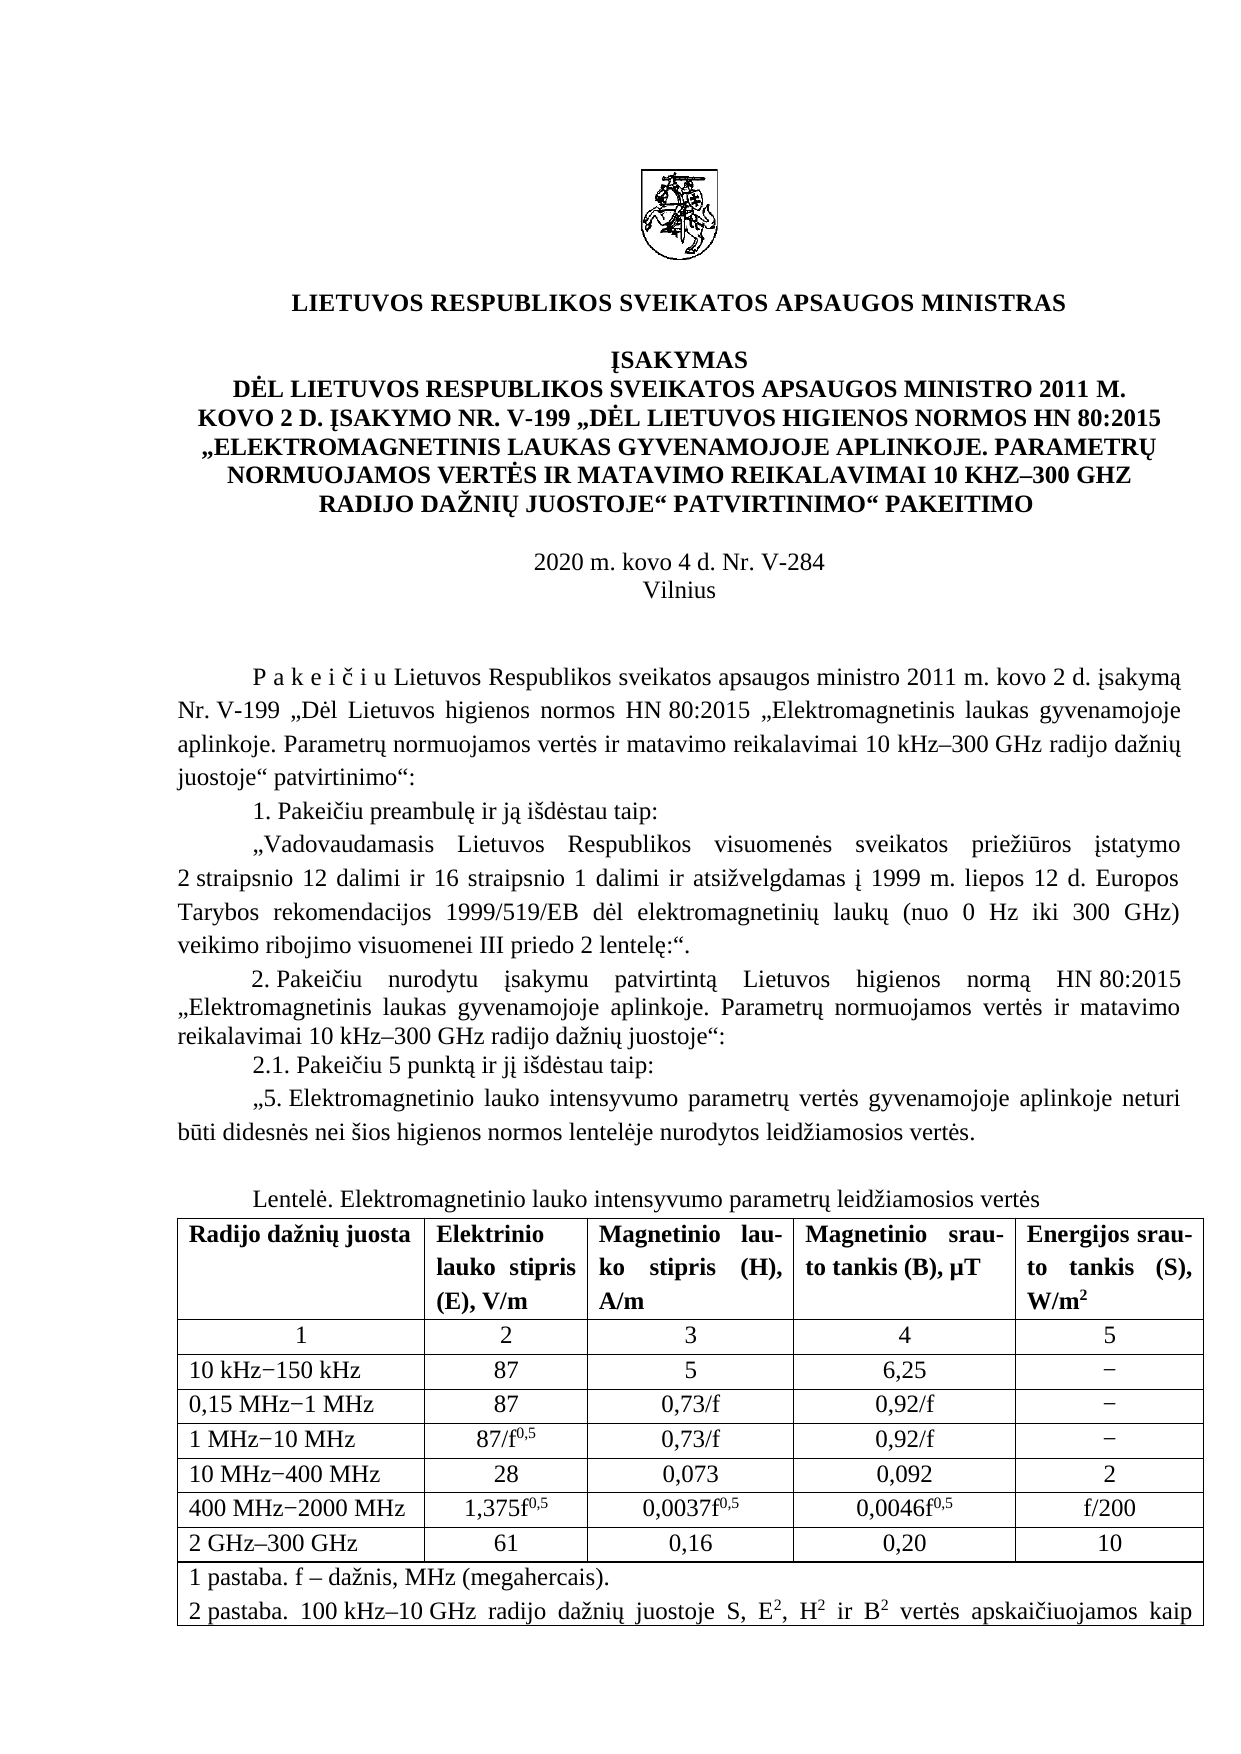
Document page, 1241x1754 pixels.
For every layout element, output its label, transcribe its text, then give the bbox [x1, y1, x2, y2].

table_cell f/200 [1016, 1493, 1203, 1527]
table_cell 2 GHz–300 GHz [178, 1528, 424, 1561]
table_cell 87 [425, 1390, 587, 1423]
table_cell 0,16 [588, 1528, 793, 1561]
table_cell 0,20 [794, 1528, 1015, 1561]
text DĖL LIETUVOS RESPUBLIKOS SVEIKATOS APSAUGOS MINISTRO 2011 M. KOVO 2 D. ĮSAKYMO NR. V-199 „DĖL LIETUVOS HIGIENOS NORMOS HN 80:2015 „ELEKTROMAGNETINIS LAUKAS GYVENAMOJOJE APLINKOJE. PARAMETRŲ NORMUOJAMOS VERTĖS IR MATAVIMO REIKALAVIMAI 10 KHZ–300 GHZ RADIJO DAŽNIŲ JUOSTOJE“ PATVIRTINIMO“ PAKEITIMO [177, 374, 1181, 518]
table_cell 0,15 MHz−1 MHz [178, 1390, 424, 1423]
text Vilnius [177, 576, 1181, 604]
table_cell 0,0046f0,5 [794, 1493, 1015, 1527]
text 2020 m. kovo 4 d. Nr. V-284 [177, 547, 1181, 576]
table_cell 0,0037f0,5 [588, 1493, 793, 1527]
text LIETUVOS RESPUBLIKOS SVEIKATOS APSAUGOS MINISTRAS [177, 288, 1181, 317]
table_cell − [1016, 1390, 1203, 1423]
table_cell 6,25 [794, 1355, 1015, 1388]
table_cell 2 [1016, 1459, 1203, 1492]
table_cell 0,73/f [588, 1424, 793, 1458]
text ĮSAKYMAS [177, 346, 1181, 374]
table_cell 3 [588, 1320, 793, 1354]
table_cell − [1016, 1424, 1203, 1458]
table_cell 0,73/f [588, 1390, 793, 1423]
table_header Magnetinio srau-to tankis (B), µT [794, 1219, 1015, 1319]
table_cell 10 MHz−400 MHz [178, 1459, 424, 1492]
table_cell 1 [178, 1320, 424, 1354]
table_cell 10 kHz−150 kHz [178, 1355, 424, 1388]
table_cell 400 MHz−2000 MHz [178, 1493, 424, 1527]
table_cell 1,375f0,5 [425, 1493, 587, 1527]
table_cell 5 [1016, 1320, 1203, 1354]
table_cell 5 [588, 1355, 793, 1388]
table_cell 61 [425, 1528, 587, 1561]
table_header Magnetinio lau-ko stipris (H), A/m [588, 1219, 793, 1319]
text 2. Pakeičiu nurodytu įsakymu patvirtintą Lietuvos higienos normą HN 80:2015 „Elektromagnetinis laukas gyvenamojoje aplinkoje. Parametrų normuojamos vertės ir matavimo reikalavimai 10 kHz–300 GHz radijo dažnių juostoje“: [177, 964, 1181, 1050]
text „Vadovaudamasis Lietuvos Respublikos visuomenės sveikatos priežiūros įstatymo 2 straipsnio 12 dalimi ir 16 straipsnio 1 dalimi ir atsižvelgdamas į 1999 m. liepos 12 d. Europos Tarybos rekomendacijos 1999/519/EB dėl elektromagnetinių laukų (nuo 0 Hz iki 300 GHz) veikimo ribojimo visuomenei III priedo 2 lentelę:“. [177, 829, 1181, 959]
table_cell 10 [1016, 1528, 1203, 1561]
table_cell 0,073 [588, 1459, 793, 1492]
table_cell 2 [425, 1320, 587, 1354]
table_header Elektrinio lauko stipris (E), V/m [425, 1219, 587, 1319]
table_header Energijos srau-to tankis (S), W/m2 [1016, 1219, 1203, 1319]
table_cell 28 [425, 1459, 587, 1492]
text „5. Elektromagnetinio lauko intensyvumo parametrų vertės gyvenamojoje aplinkoje neturi būti didesnės nei šios higienos normos lentelėje nurodytos leidžiamosios vertės. [177, 1083, 1181, 1146]
text 1. Pakeičiu preambulę ir ją išdėstau taip: [177, 796, 1181, 825]
text 2.1. Pakeičiu 5 punktą ir jį išdėstau taip: [177, 1050, 1181, 1079]
table_cell 87 [425, 1355, 587, 1388]
table_header Radijo dažnių juosta [178, 1219, 424, 1319]
table_cell 87/f0,5 [425, 1424, 587, 1458]
table_cell − [1016, 1355, 1203, 1388]
table_cell 0,92/f [794, 1424, 1015, 1458]
table_cell 4 [794, 1320, 1015, 1354]
table_cell 1 MHz−10 MHz [178, 1424, 424, 1458]
text Lentelė. Elektromagnetinio lauko intensyvumo parametrų leidžiamosios vertės [177, 1184, 1181, 1213]
table_cell 0,92/f [794, 1390, 1015, 1423]
text P a k e i č i u Lietuvos Respublikos sveikatos apsaugos ministro 2011 m. kovo 2 d. įsakymą Nr. V-199 „Dėl Lietuvos higienos normos HN 80:2015 „Elektromagnetinis laukas gyvenamojoje aplinkoje. Parametrų normuojamos vertės ir matavimo reikalavimai 10 kHz–300 GHz radijo dažnių juostoje“ patvirtinimo“: [177, 662, 1181, 791]
table_cell 1 pastaba. f – dažnis, MHz (megahercais). 2 pastaba. 100 kHz–10 GHz radijo dažnių juostoje S, E2, H2 ir B2 vertės apskaičiuojamos kaip [178, 1563, 1203, 1625]
table_cell 0,092 [794, 1459, 1015, 1492]
